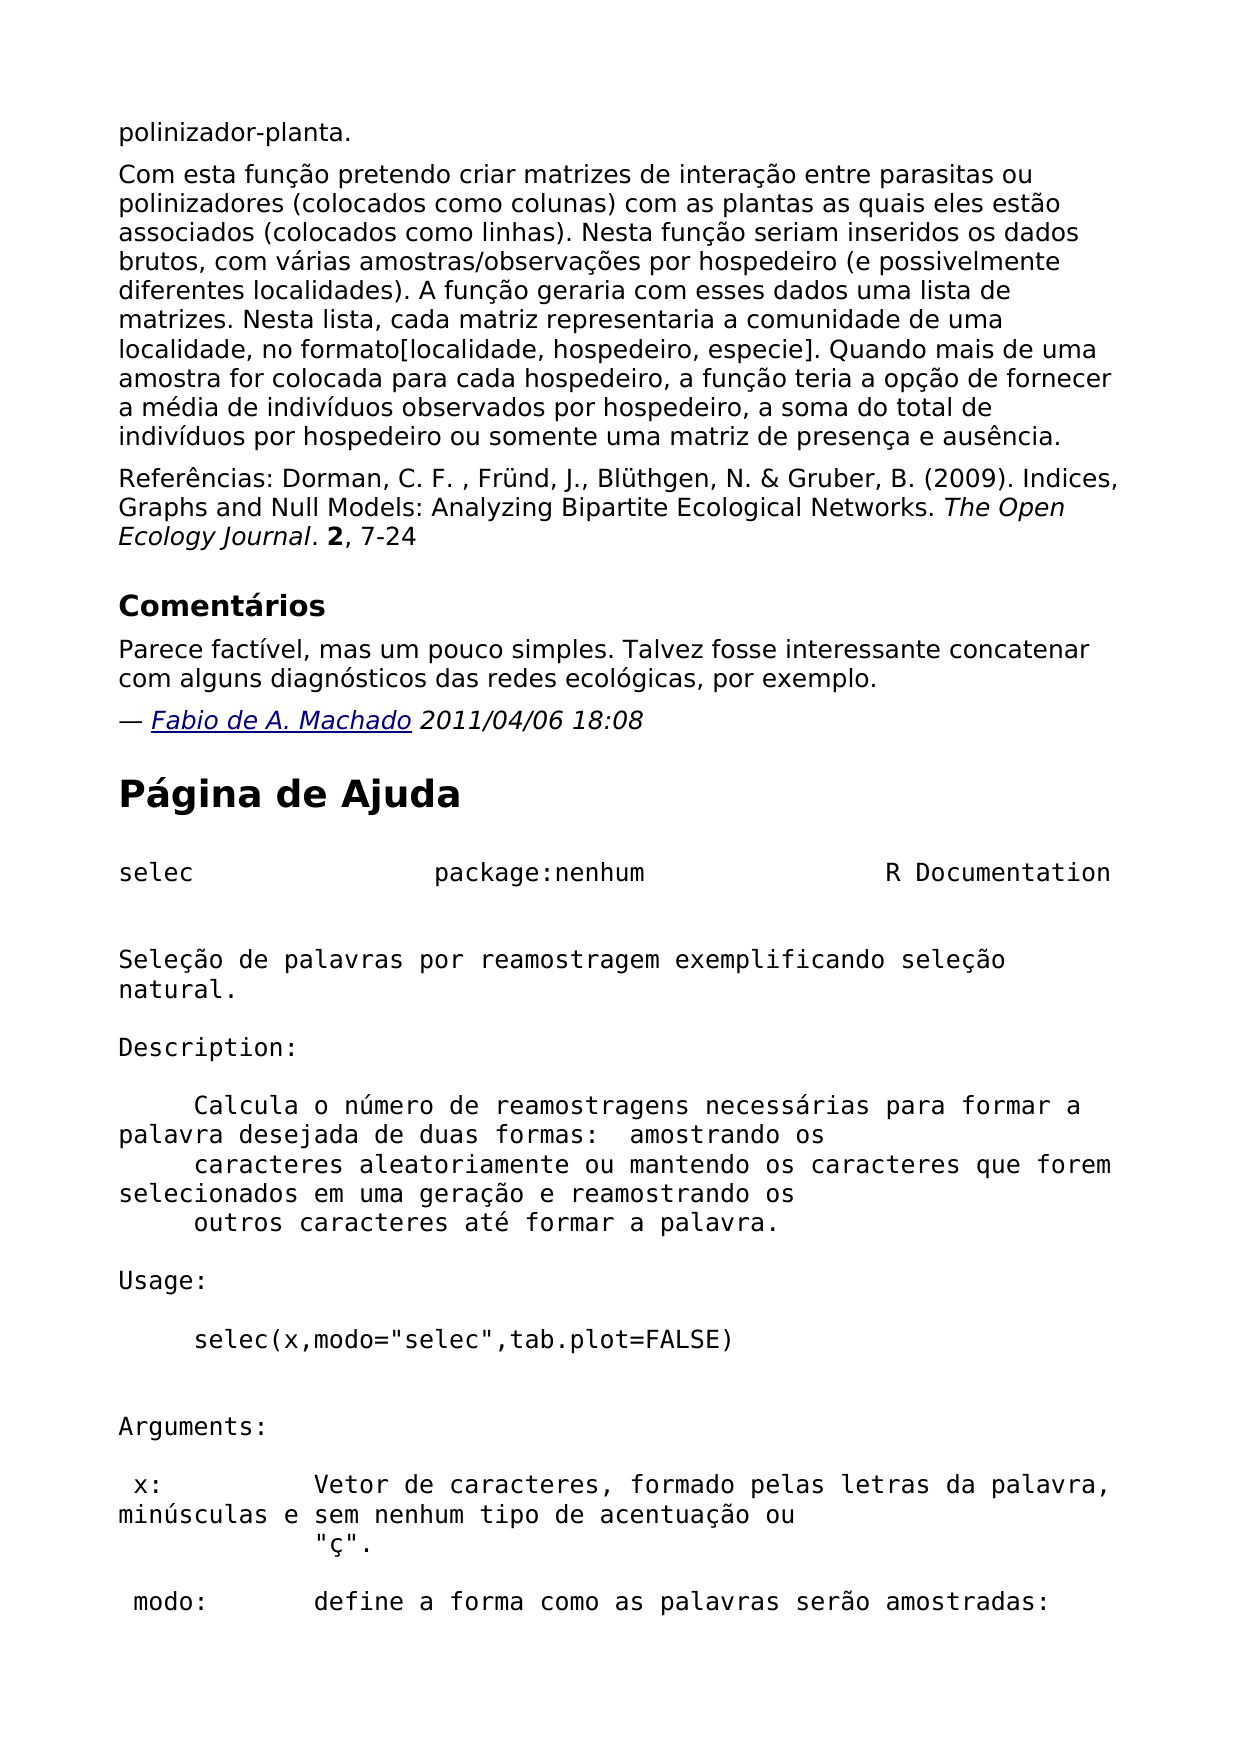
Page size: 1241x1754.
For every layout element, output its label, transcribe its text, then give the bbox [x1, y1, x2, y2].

subtitle Página de Ajuda [118, 773, 1122, 817]
text Parece factível, mas um pouco simples. Talvez fosse interessante concatenar com alguns diagnósticos das redes ecológicas, por exemplo. [118, 635, 1122, 694]
text polinizador-planta. [118, 118, 1122, 147]
text Com esta função pretendo criar matrizes de interação entre parasitas ou polinizadores (colocados como colunas) com as plantas as quais eles estão associados (colocados como linhas). Nesta função seriam inseridos os dados brutos, com várias amostras/observações por hospedeiro (e possivelmente diferentes localidades). A função geraria com esses dados uma lista de matrizes. Nesta lista, cada matriz representaria a comunidade de uma localidade, no formato[localidade, hospedeiro, especie]. Quando mais de uma amostra for colocada para cada hospedeiro, a função teria a opção de fornecer a média de indivíduos observados por hospedeiro, a soma do total de indivíduos por hospedeiro ou somente uma matriz de presença e ausência. [118, 160, 1122, 451]
text ﻿selec package:nenhum R Documentation Seleção de palavras por reamostragem exemplificando seleção natural. Description: Calcula o número de reamostragens necessárias para formar a palavra desejada de duas formas: amostrando os caracteres aleatoriamente ou mantendo os caracteres que forem selecionados em uma geração e reamostrando os outros caracteres até formar a palavra. Usage: selec(x,modo="selec",tab.plot=FALSE) Arguments: x: Vetor de caracteres, formado pelas letras da palavra, minúsculas e sem nenhum tipo de acentuação ou "ç". modo: define a forma como as palavras serão amostradas: [118, 829, 1122, 1617]
text — Fabio de A. Machado 2011/04/06 18:08 [118, 706, 1122, 735]
subtitle Comentários [118, 589, 1122, 623]
text Referências: Dorman, C. F. , Fründ, J., Blüthgen, N. & Gruber, B. (2009). Indices, Graphs and Null Models: Analyzing Bipartite Ecological Networks. The Open Ecology Journal. 2, 7-24 [118, 464, 1122, 551]
